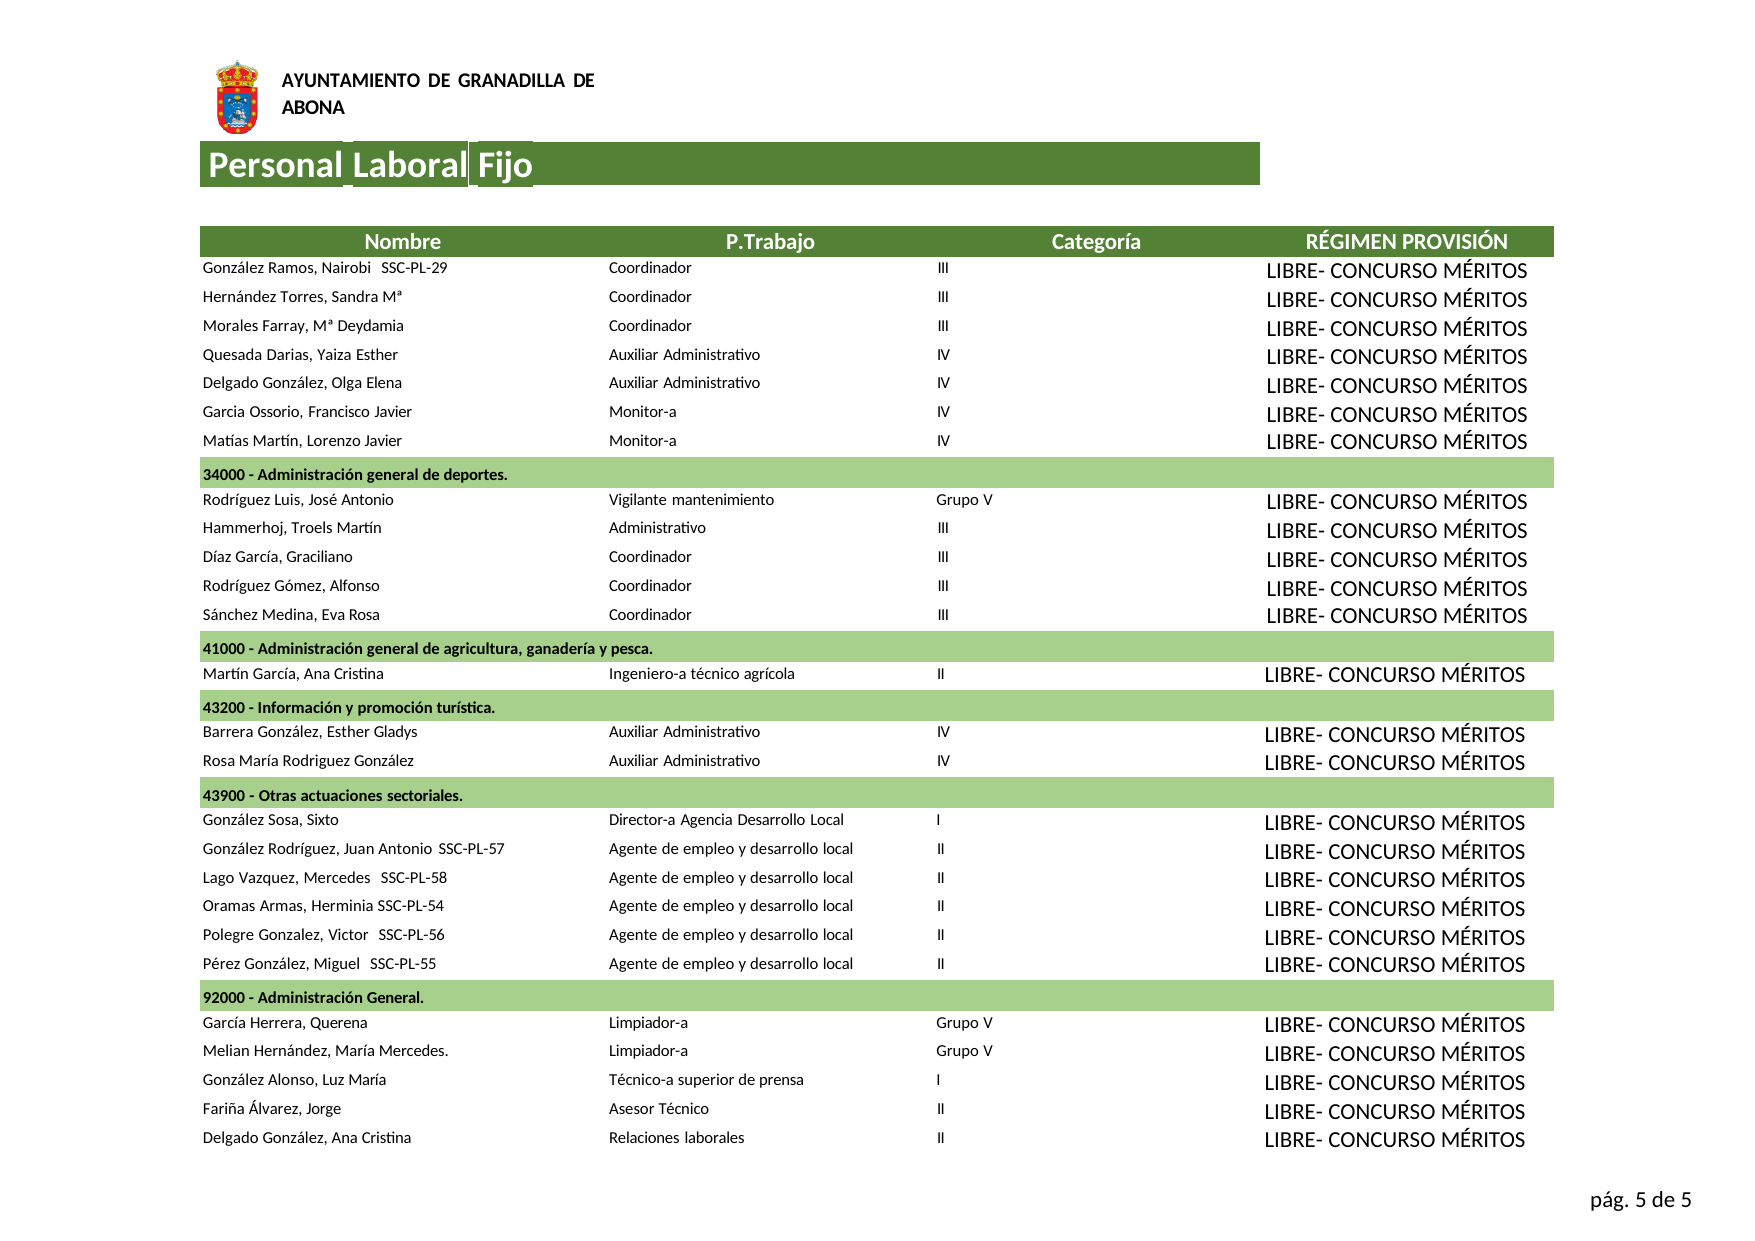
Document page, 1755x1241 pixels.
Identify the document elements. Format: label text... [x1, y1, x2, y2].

table_cell Agente de empleo y desarrollo local II [560, 867, 1022, 896]
table_cell Coordinador III [560, 315, 1022, 344]
table_cell [1022, 257, 1204, 286]
table_cell LIBRE- CONCURSO MÉRITOS [1022, 896, 1554, 924]
table_cell Martín García, Ana Cristina [200, 662, 560, 689]
table_cell Administrativo III [560, 518, 1022, 546]
table_cell Limpiador-a Grupo V [560, 1011, 1022, 1041]
table_cell LIBRE- CONCURSO MÉRITOS [1022, 953, 1554, 980]
table_cell 34000 - Administración general de deportes. [200, 457, 560, 488]
table_cell LIBRE- CONCURSO MÉRITOS [1022, 721, 1554, 751]
table_cell Barrera González, Esther Gladys [200, 721, 560, 751]
table_cell Rosa María Rodriguez González [200, 751, 560, 777]
table_cell González Ramos, Nairobi SSC-PL-29 [200, 257, 560, 286]
table_cell LIBRE- CONCURSO MÉRITOS [1204, 344, 1554, 373]
table_cell LIBRE- CONCURSO MÉRITOS [1022, 924, 1554, 953]
table_cell Técnico-a superior de prensa I [560, 1069, 1022, 1098]
table_cell LIBRE- CONCURSO MÉRITOS [1204, 430, 1554, 457]
table_cell [1022, 457, 1204, 488]
table_cell Agente de empleo y desarrollo local II [560, 838, 1022, 867]
table_cell Garcia Ossorio, Francisco Javier [200, 401, 560, 430]
table_cell Agente de empleo y desarrollo local II [560, 896, 1022, 924]
table_header Nombre [200, 226, 560, 257]
table_header P.Trabajo [560, 226, 1022, 257]
table_cell [1022, 575, 1204, 604]
table_cell Coordinador III [560, 604, 1022, 631]
table_cell Polegre Gonzalez, Victor SSC-PL-56 [200, 924, 560, 953]
table_cell Relaciones laborales II [560, 1127, 1022, 1156]
table_cell Morales Farray, Mª Deydamia [200, 315, 560, 344]
table_cell Coordinador III [560, 546, 1022, 575]
table_cell Auxiliar Administrativo IV [560, 721, 1022, 751]
table_cell [1022, 286, 1204, 315]
table_cell González Rodríguez, Juan Antonio SSC-PL-57 [200, 838, 560, 867]
table_cell Pérez González, Miguel SSC-PL-55 [200, 953, 560, 980]
table_cell LIBRE- CONCURSO MÉRITOS [1204, 257, 1554, 286]
table_cell Hernández Torres, Sandra Mª [200, 286, 560, 315]
table_cell LIBRE- CONCURSO MÉRITOS [1204, 315, 1554, 344]
table_cell LIBRE- CONCURSO MÉRITOS [1204, 546, 1554, 575]
table_cell Agente de empleo y desarrollo local II [560, 953, 1022, 980]
table_cell [1022, 430, 1204, 457]
table_cell [560, 980, 1022, 1011]
table_cell [1022, 315, 1204, 344]
table_cell Oramas Armas, Herminia SSC-PL-54 [200, 896, 560, 924]
table_cell Lago Vazquez, Mercedes SSC-PL-58 [200, 867, 560, 896]
table_cell LIBRE- CONCURSO MÉRITOS [1022, 751, 1554, 777]
table_cell [1022, 401, 1204, 430]
table_cell Rodríguez Gómez, Alfonso [200, 575, 560, 604]
table_cell Delgado González, Ana Cristina [200, 1127, 560, 1156]
table_cell 43900 - Otras actuaciones sectoriales. [200, 777, 560, 808]
table_cell Auxiliar Administrativo IV [560, 344, 1022, 373]
table_cell LIBRE- CONCURSO MÉRITOS [1204, 575, 1554, 604]
table_cell LIBRE- CONCURSO MÉRITOS [1022, 809, 1554, 838]
table_cell LIBRE- CONCURSO MÉRITOS [1022, 1098, 1554, 1127]
table_cell Agente de empleo y desarrollo local II [560, 924, 1022, 953]
table_cell [1022, 777, 1554, 808]
table_header Categoría [1022, 226, 1204, 257]
table_cell LIBRE- CONCURSO MÉRITOS [1022, 867, 1554, 896]
table_cell Ingeniero-a técnico agrícola II [560, 662, 1022, 689]
table_cell Quesada Darias, Yaiza Esther [200, 344, 560, 373]
table_cell 41000 - Administración general de agricultura, ganadería y pesca. [200, 631, 1554, 662]
table_cell 43200 - Información y promoción turística. [200, 690, 560, 721]
table_cell Asesor Técnico II [560, 1098, 1022, 1127]
table_cell González Alonso, Luz María [200, 1069, 560, 1098]
table_cell Coordinador III [560, 257, 1022, 286]
table_cell [1022, 690, 1554, 721]
table_cell LIBRE- CONCURSO MÉRITOS [1022, 662, 1554, 689]
table_cell Vigilante mantenimiento Grupo V [560, 488, 1022, 518]
table_cell Coordinador III [560, 575, 1022, 604]
table_cell Monitor-a IV [560, 401, 1022, 430]
table_cell LIBRE- CONCURSO MÉRITOS [1022, 838, 1554, 867]
table_cell [1022, 488, 1204, 518]
table_cell LIBRE- CONCURSO MÉRITOS [1204, 286, 1554, 315]
table_cell Director-a Agencia Desarrollo Local I [560, 809, 1022, 838]
table_cell [560, 457, 1022, 488]
table_cell González Sosa, Sixto [200, 809, 560, 838]
table_cell LIBRE- CONCURSO MÉRITOS [1022, 1011, 1554, 1041]
table_cell García Herrera, Querena [200, 1011, 560, 1041]
table_cell 92000 - Administración General. [200, 980, 560, 1011]
table_cell Sánchez Medina, Eva Rosa [200, 604, 560, 631]
table_cell [560, 777, 1022, 808]
table_cell LIBRE- CONCURSO MÉRITOS [1022, 1041, 1554, 1069]
table_cell Hammerhoj, Troels Martín [200, 518, 560, 546]
table_cell LIBRE- CONCURSO MÉRITOS [1204, 604, 1554, 631]
table_cell Melian Hernández, María Mercedes. [200, 1041, 560, 1069]
table_cell Coordinador III [560, 286, 1022, 315]
table_cell Rodríguez Luis, José Antonio [200, 488, 560, 518]
table_cell Díaz García, Graciliano [200, 546, 560, 575]
table_cell [560, 690, 1022, 721]
table_cell [1022, 546, 1204, 575]
table_cell Fariña Álvarez, Jorge [200, 1098, 560, 1127]
table_header RÉGIMEN PROVISIÓN [1204, 226, 1554, 257]
table_cell [1022, 344, 1204, 373]
table_cell [1022, 980, 1554, 1011]
table_cell [1204, 457, 1554, 488]
table_cell Monitor-a IV [560, 430, 1022, 457]
table_cell LIBRE- CONCURSO MÉRITOS [1204, 488, 1554, 518]
table_cell [1022, 373, 1204, 401]
table_cell Auxiliar Administrativo IV [560, 373, 1022, 401]
table_cell Limpiador-a Grupo V [560, 1041, 1022, 1069]
table_cell LIBRE- CONCURSO MÉRITOS [1204, 373, 1554, 401]
table_cell Auxiliar Administrativo IV [560, 751, 1022, 777]
table_cell [1022, 518, 1204, 546]
table_cell [1022, 604, 1204, 631]
table_cell LIBRE- CONCURSO MÉRITOS [1022, 1127, 1554, 1156]
table_cell LIBRE- CONCURSO MÉRITOS [1204, 518, 1554, 546]
table_cell LIBRE- CONCURSO MÉRITOS [1022, 1069, 1554, 1098]
table_cell LIBRE- CONCURSO MÉRITOS [1204, 401, 1554, 430]
table_cell Matías Martín, Lorenzo Javier [200, 430, 560, 457]
table_cell Delgado González, Olga Elena [200, 373, 560, 401]
